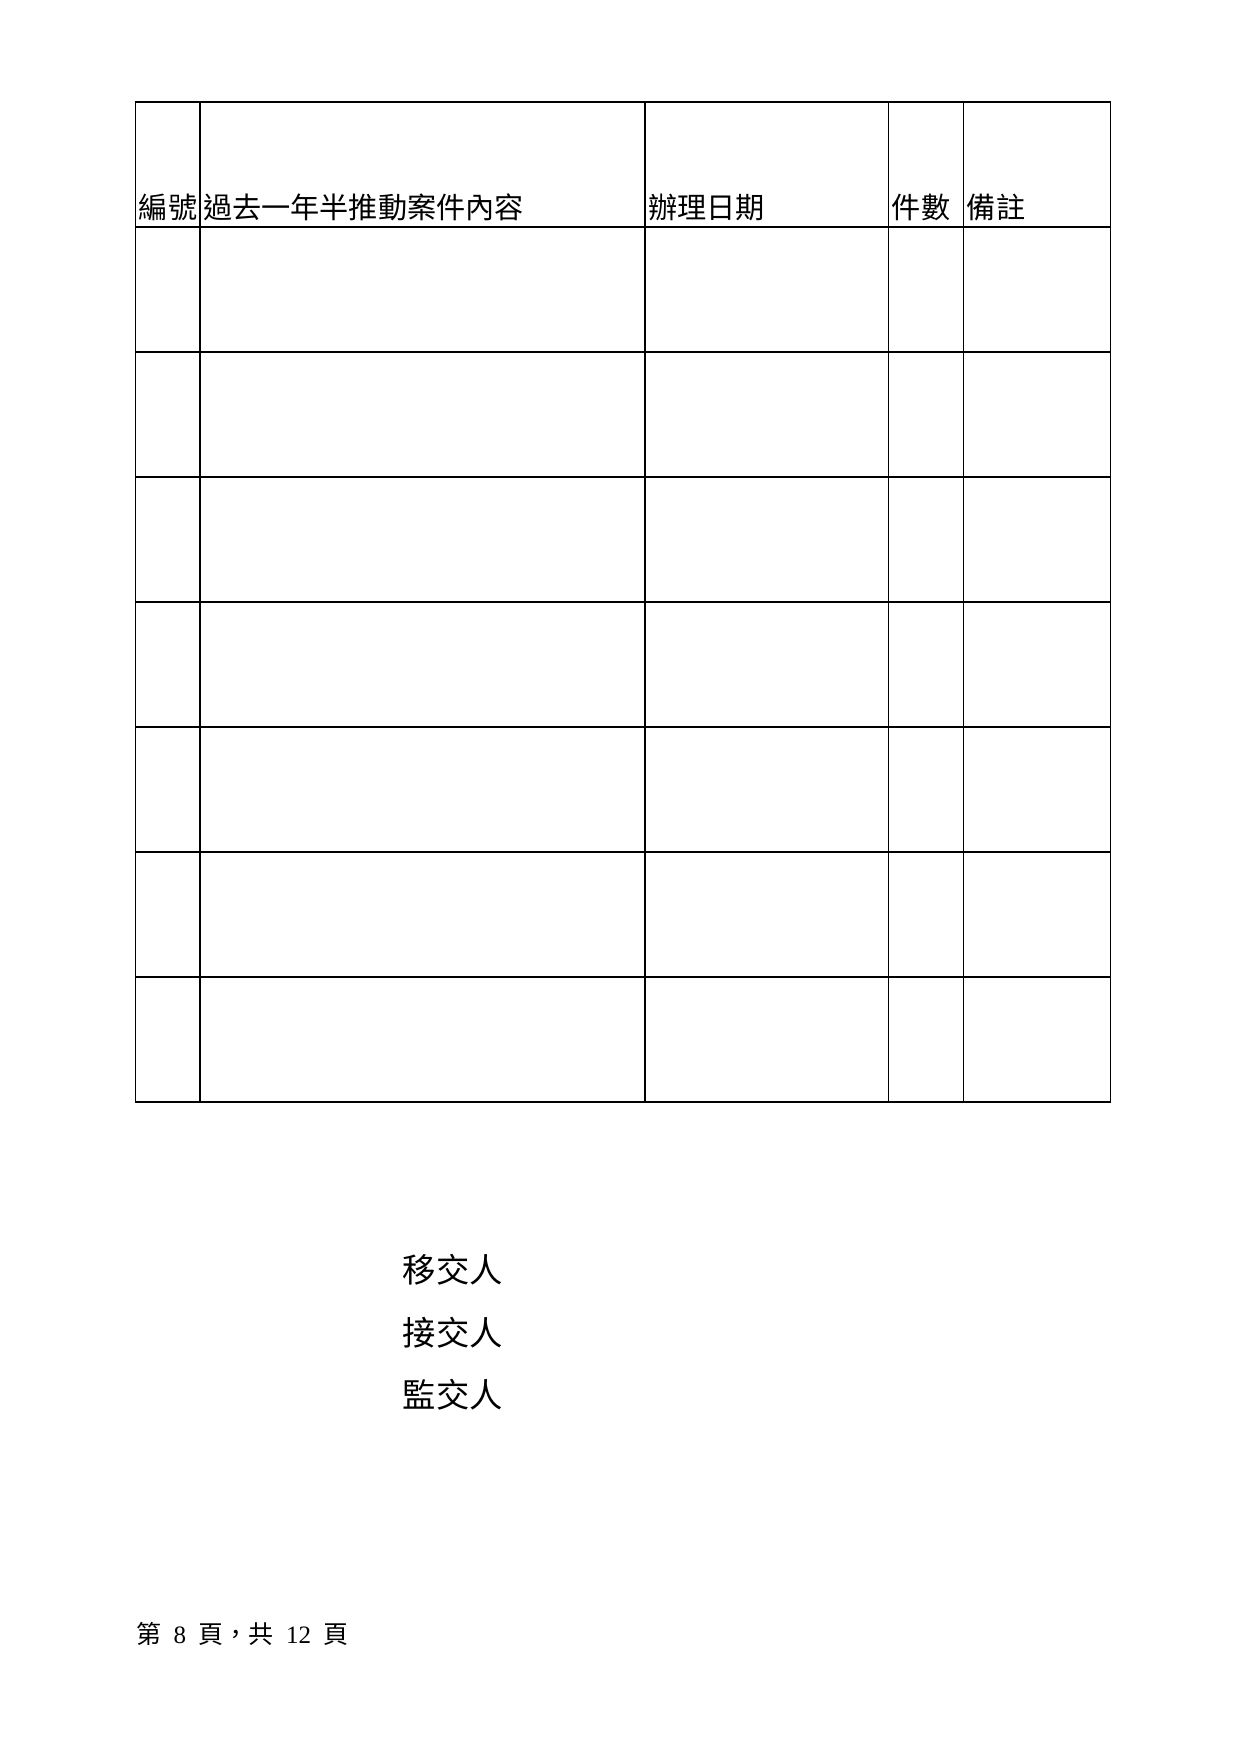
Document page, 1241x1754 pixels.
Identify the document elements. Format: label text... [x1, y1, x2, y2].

table_cell [136, 228, 199, 351]
table_cell [964, 978, 1110, 1101]
table_cell [964, 478, 1110, 601]
table_header 過去一年半推動案件內容 [201, 103, 644, 226]
table_header 備註 [964, 103, 1110, 226]
table_cell [889, 978, 963, 1101]
table_cell [889, 228, 963, 351]
table_cell [964, 353, 1110, 476]
table_header 件數 [889, 103, 963, 226]
text 監交人 [136, 1351, 1104, 1414]
table_cell [646, 853, 888, 976]
table_cell [889, 353, 963, 476]
table_cell [646, 728, 888, 851]
table_cell [889, 478, 963, 601]
text 接交人 [136, 1289, 1104, 1351]
table_cell [964, 728, 1110, 851]
table_cell [136, 853, 199, 976]
table_cell [889, 853, 963, 976]
table_cell [201, 603, 644, 726]
table_cell [646, 353, 888, 476]
table_cell [646, 478, 888, 601]
table_header 編號 [136, 103, 199, 226]
table_cell [136, 353, 199, 476]
table_cell [964, 603, 1110, 726]
table_cell [201, 853, 644, 976]
table_cell [646, 603, 888, 726]
text 移交人 [136, 1226, 1104, 1289]
table_cell [646, 228, 888, 351]
table_cell [201, 978, 644, 1101]
table_cell [201, 478, 644, 601]
table_cell [889, 728, 963, 851]
table_cell [964, 228, 1110, 351]
table_cell [646, 978, 888, 1101]
table_cell [136, 728, 199, 851]
table_cell [201, 228, 644, 351]
table_cell [201, 728, 644, 851]
table_cell [136, 603, 199, 726]
table_cell [964, 853, 1110, 976]
table_cell [889, 603, 963, 726]
table_cell [136, 478, 199, 601]
table_cell [136, 978, 199, 1101]
table_cell [201, 353, 644, 476]
table_header 辦理日期 [646, 103, 888, 226]
